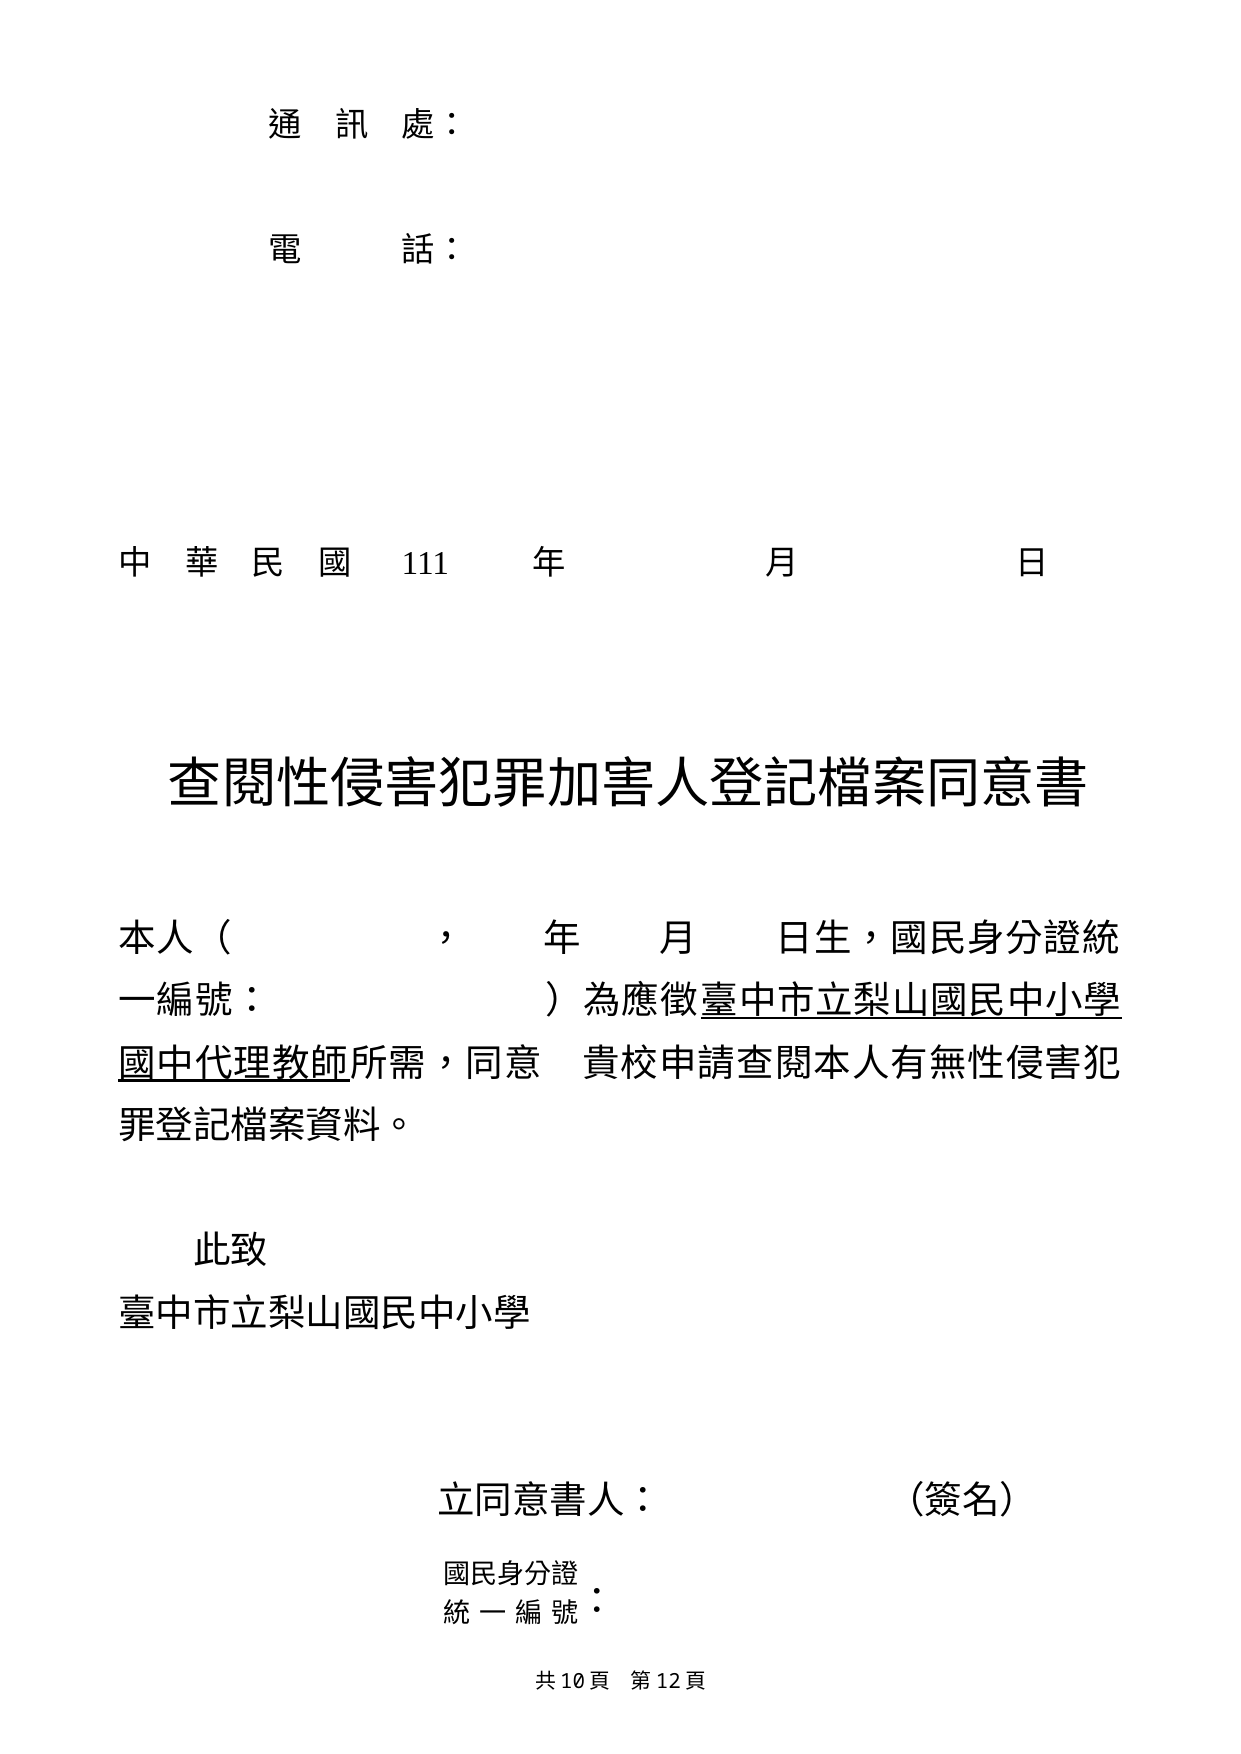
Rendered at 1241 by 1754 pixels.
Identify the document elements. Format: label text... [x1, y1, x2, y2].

text 國民身分證統一編號： [118, 1518, 1122, 1643]
text 本人（ ， 年 月 日生，國民身分證統一編號： ）為應徵臺中市立梨山國民中小學國中代理教師所需，同意 貴校申請查閱本人有無性侵害犯罪登記檔案資料。 [118, 893, 1122, 1143]
text 查閱性侵害犯罪加害人登記檔案同意書 [118, 706, 1138, 831]
text 通 訊 處： [118, 81, 1122, 143]
text 中 華 民 國 111 年 月 日 [118, 518, 1122, 581]
text 此致 [118, 1206, 1122, 1268]
text 立同意書人： （簽名） [118, 1456, 1122, 1518]
text 臺中市立梨山國民中小學 [118, 1268, 1122, 1331]
text 電 話： [118, 206, 1122, 268]
